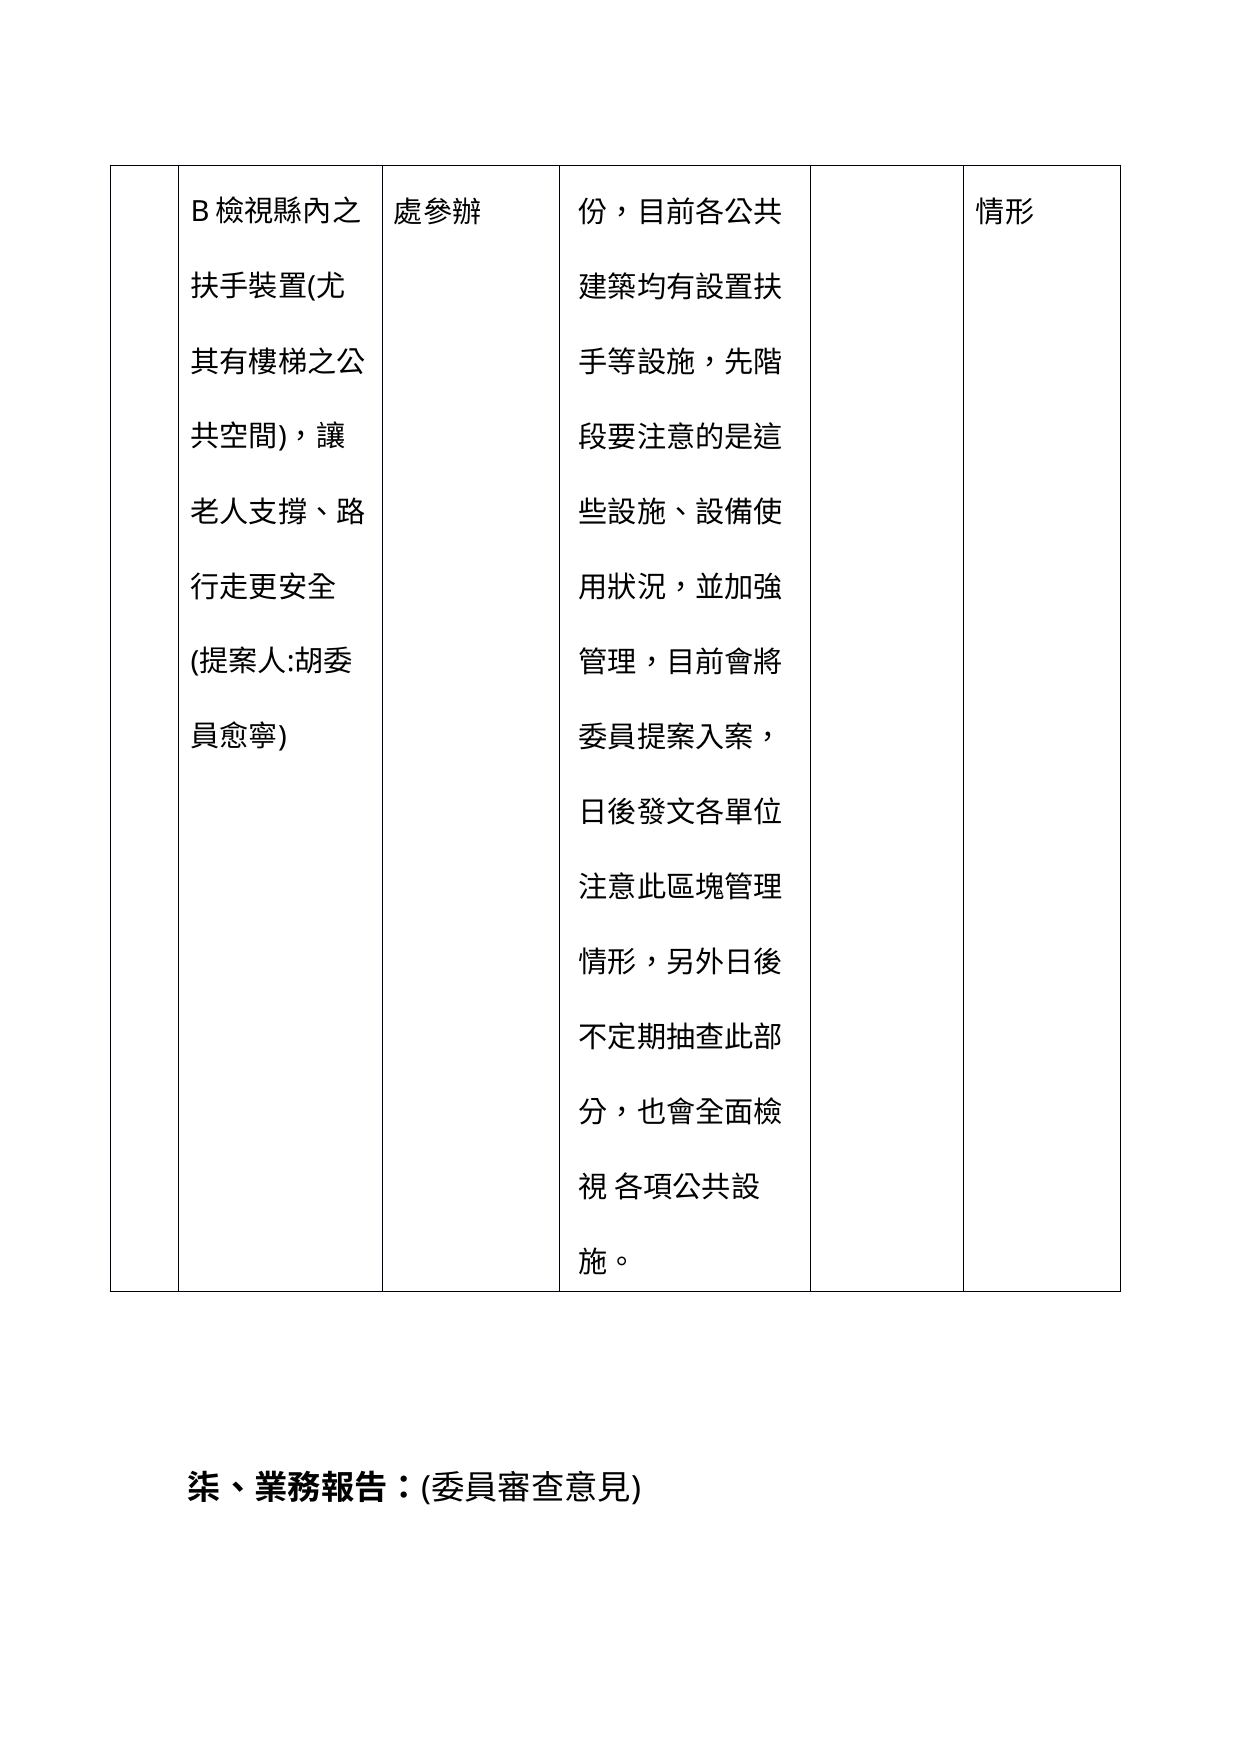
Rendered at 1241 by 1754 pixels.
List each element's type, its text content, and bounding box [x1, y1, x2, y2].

table_cell 處參辦 [383, 166, 559, 1291]
table_cell [111, 166, 178, 1291]
table_cell 份，目前各公共 建築均有設置扶 手等設施，先階 段要注意的是這 些設施、設備使 用狀況，並加強 管理，目前會將 委員提案入案， 日後發文各單位 注意此區塊管理 情形，另外日後 不定期抽查此部 分，也會全面檢 視 各項公共設 施。 [560, 166, 810, 1291]
table_cell 情形 [964, 166, 1120, 1291]
table_cell [811, 166, 963, 1291]
text 柒、業務報告：(委員審查意見) [187, 1442, 1053, 1517]
table_cell B檢視縣內之扶手裝置(尤其有樓梯之公共空間)，讓老人支撐、路行走更安全(提案人:胡委員愈寧) [179, 166, 382, 1291]
